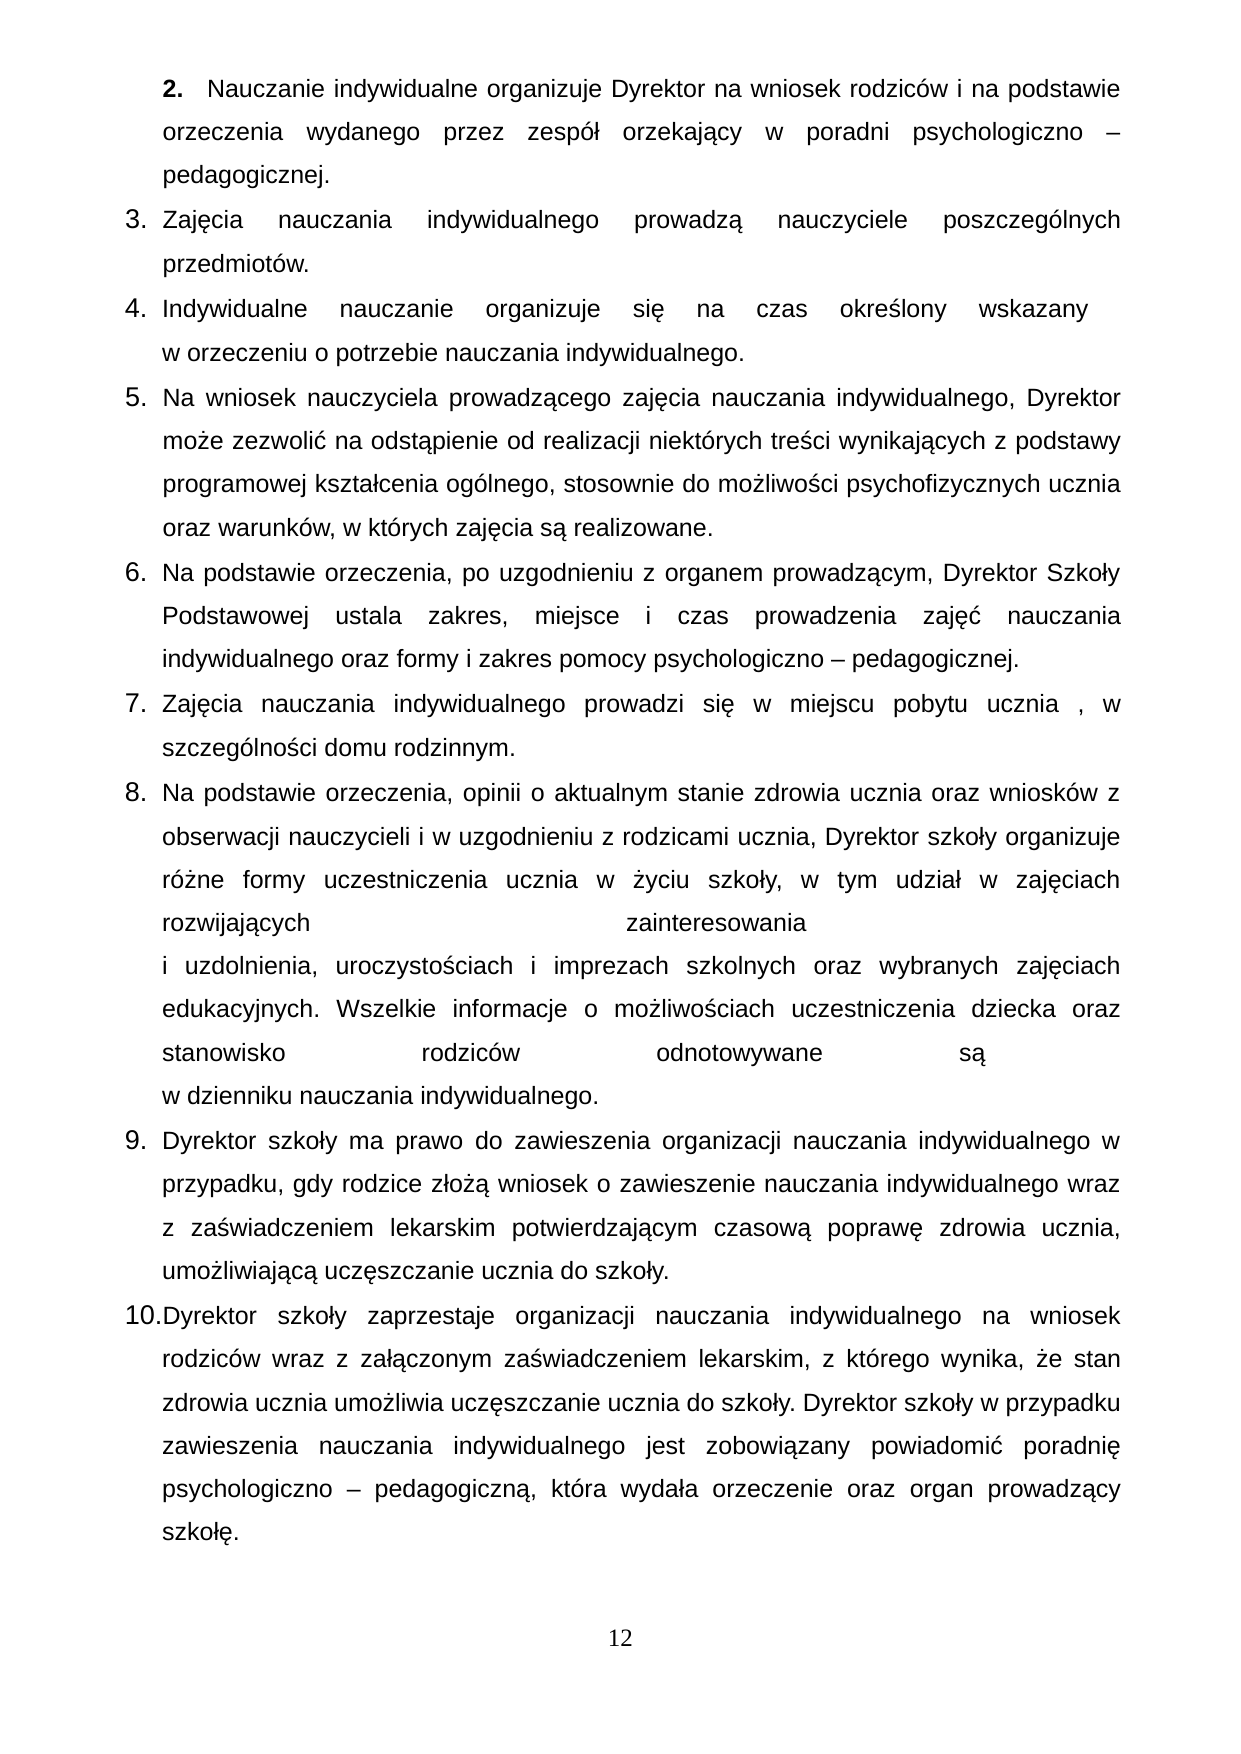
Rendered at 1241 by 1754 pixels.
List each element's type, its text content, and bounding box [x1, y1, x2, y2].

list Na podstawie orzeczenia, opinii o aktualnym stanie zdrowia ucznia oraz wniosków z obserwacji nauczycieli i w uzgodnieniu z rodzicami ucznia, Dyrektor szkoły organizuje różne formy uczestniczenia ucznia w życiu szkoły, w tym udział w zajęciach rozwijających zainteresowania i uzdolnienia, uroczystościach i imprezach szkolnych oraz wybranych zajęciach edukacyjnych. Wszelkie informacje o możliwościach uczestniczenia dziecka oraz stanowisko rodziców odnotowywane są w dzienniku nauczania indywidualnego. [124, 776, 1122, 1109]
list Dyrektor szkoły ma prawo do zawieszenia organizacji nauczania indywidualnego w przypadku, gdy rodzice złożą wniosek o zawieszenie nauczania indywidualnego wraz z zaświadczeniem lekarskim potwierdzającym czasową poprawę zdrowia ucznia, umożliwiającą uczęszczanie ucznia do szkoły. [124, 1124, 1122, 1284]
list Dyrektor szkoły zaprzestaje organizacji nauczania indywidualnego na wniosek rodziców wraz z załączonym zaświadczeniem lekarskim, z którego wynika, że stan zdrowia ucznia umożliwia uczęszczanie ucznia do szkoły. Dyrektor szkoły w przypadku zawieszenia nauczania indywidualnego jest zobowiązany powiadomić poradnię psychologiczno – pedagogiczną, która wydała orzeczenie oraz organ prowadzący szkołę. [124, 1299, 1122, 1546]
list Indywidualne nauczanie organizuje się na czas określony wskazany w orzeczeniu o potrzebie nauczania indywidualnego. [124, 292, 1122, 366]
list Na wniosek nauczyciela prowadzącego zajęcia nauczania indywidualnego, Dyrektor może zezwolić na odstąpienie od realizacji niektórych treści wynikających z podstawy programowej kształcenia ogólnego, stosownie do możliwości psychofizycznych ucznia oraz warunków, w których zajęcia są realizowane. [125, 381, 1122, 541]
list Nauczanie indywidualne organizuje Dyrektor na wniosek rodziców i na podstawie orzeczenia wydanego przez zespół orzekający w poradni psychologiczno – pedagogicznej. [162, 74, 1122, 189]
list Na podstawie orzeczenia, po uzgodnieniu z organem prowadzącym, Dyrektor Szkoły Podstawowej ustala zakres, miejsce i czas prowadzenia zajęć nauczania indywidualnego oraz formy i zakres pomocy psychologiczno – pedagogicznej. [124, 556, 1122, 673]
list Zajęcia nauczania indywidualnego prowadzi się w miejscu pobytu ucznia , w szczególności domu rodzinnym. [124, 687, 1122, 762]
list Zajęcia nauczania indywidualnego prowadzą nauczyciele poszczególnych przedmiotów. [125, 203, 1122, 277]
